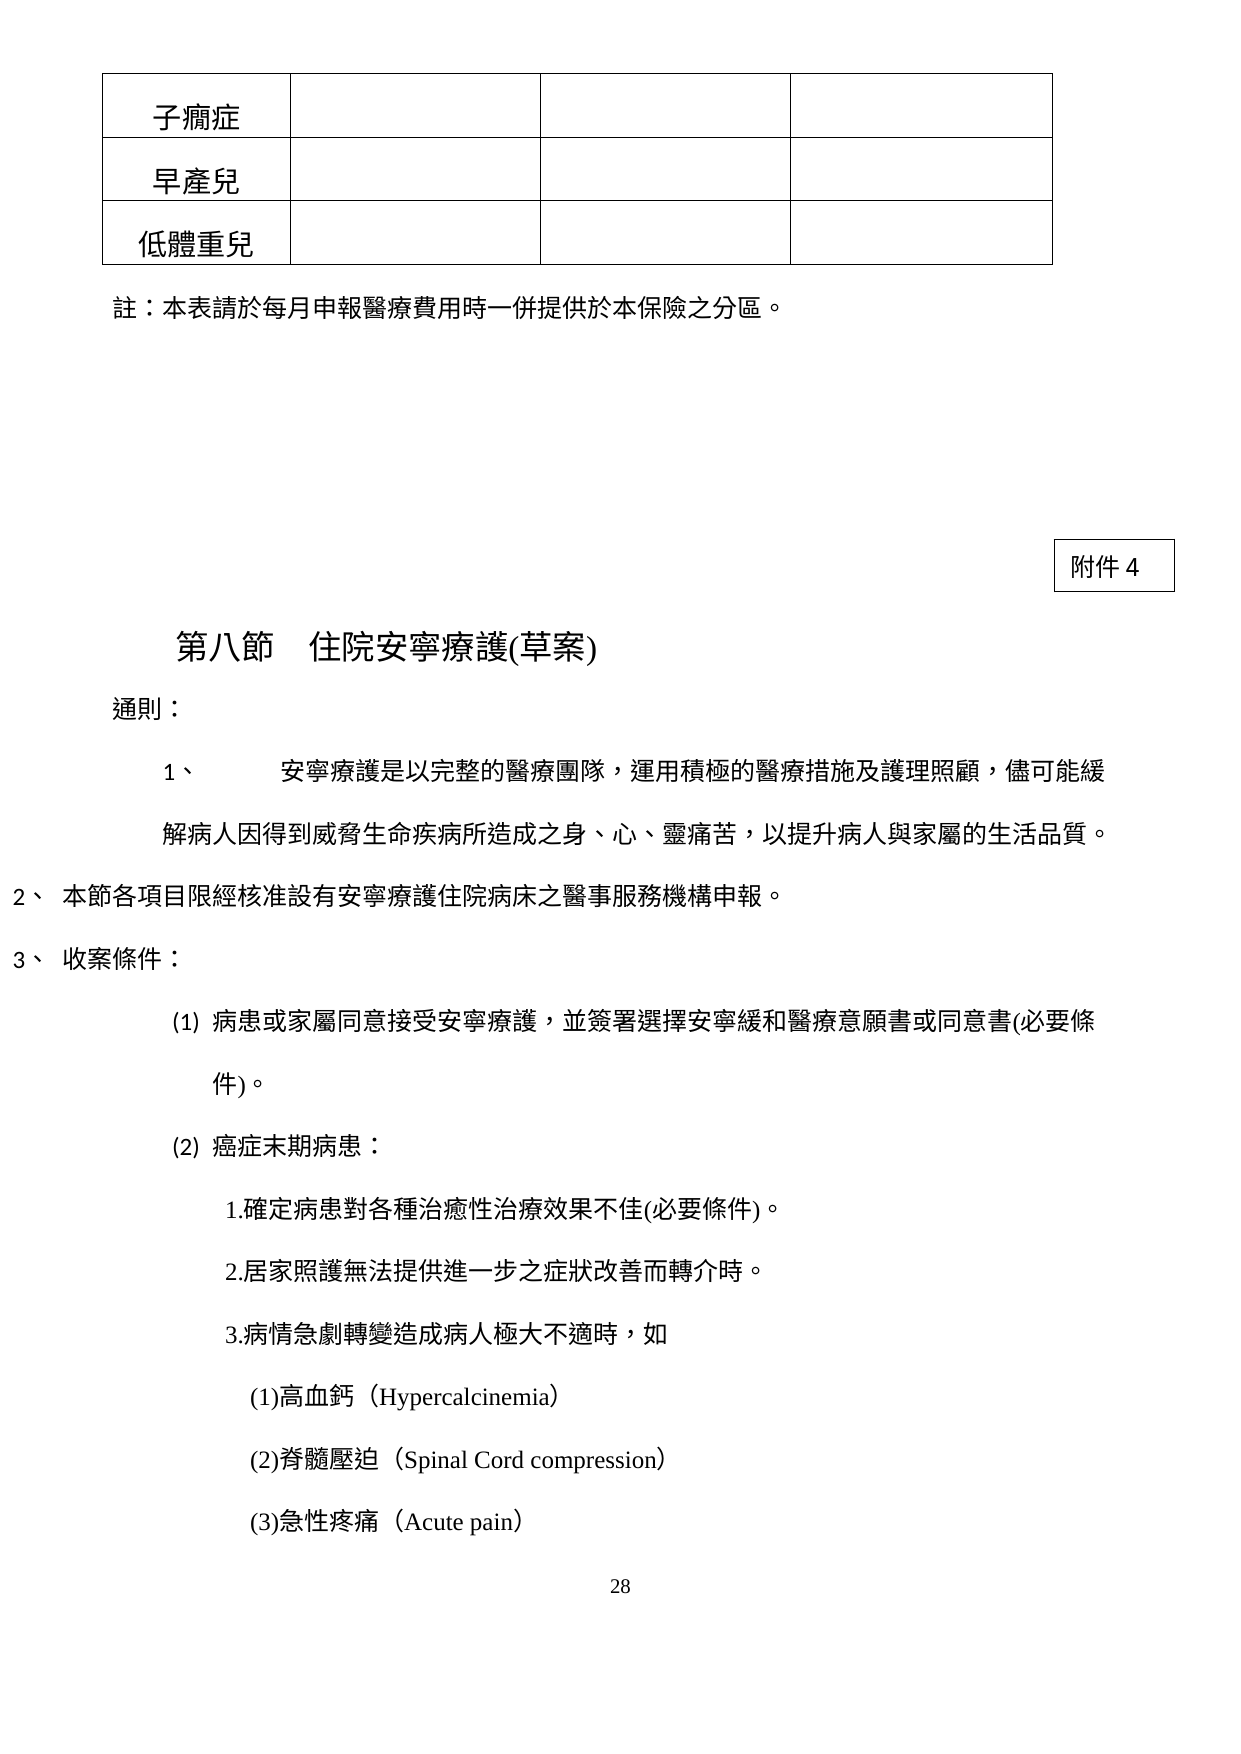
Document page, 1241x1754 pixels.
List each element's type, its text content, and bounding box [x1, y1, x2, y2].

text 註：本表請於每月申報醫療費用時一併提供於本保險之分區。 [112, 265, 1128, 327]
list 安寧療護是以完整的醫療團隊，運用積極的醫療措施及護理照顧，儘可能緩解病人因得到威脅生命疾病所造成之身、心、靈痛苦，以提升病人與家屬的生活品質。 [162, 728, 1128, 853]
table_cell [791, 74, 1052, 137]
table_cell [291, 74, 540, 137]
table_cell 低體重兒 [103, 201, 290, 264]
text 附件4 [1070, 547, 1159, 583]
text 第八節 住院安寧療護(草案) [175, 603, 1128, 666]
text (1)高血鈣（Hypercalcinemia） [250, 1353, 1128, 1416]
table_cell [291, 201, 540, 264]
table_cell [541, 201, 790, 264]
list 癌症末期病患： [175, 1103, 1128, 1166]
text 3.病情急劇轉變造成病人極大不適時，如 [225, 1291, 1128, 1353]
table_cell [291, 138, 540, 200]
text 2.居家照護無法提供進一步之症狀改善而轉介時。 [225, 1228, 1128, 1291]
text (2)脊髓壓迫（Spinal Cord compression） [250, 1416, 1128, 1478]
list 病患或家屬同意接受安寧療護，並簽署選擇安寧緩和醫療意願書或同意書(必要條件)。 [200, 978, 1128, 1103]
table_cell [791, 201, 1052, 264]
table_cell [541, 74, 790, 137]
table_cell [791, 138, 1052, 200]
text (3)急性疼痛（Acute pain） [250, 1478, 1128, 1541]
table_cell [541, 138, 790, 200]
list 本節各項目限經核准設有安寧療護住院病床之醫事服務機構申報。 [12, 853, 1128, 916]
text 通則： [112, 666, 1128, 728]
list 收案條件： [12, 916, 1128, 978]
table_cell 早產兒 [103, 138, 290, 200]
text 1.確定病患對各種治癒性治療效果不佳(必要條件)。 [225, 1166, 1128, 1228]
table_cell 子癇症 [103, 74, 290, 137]
